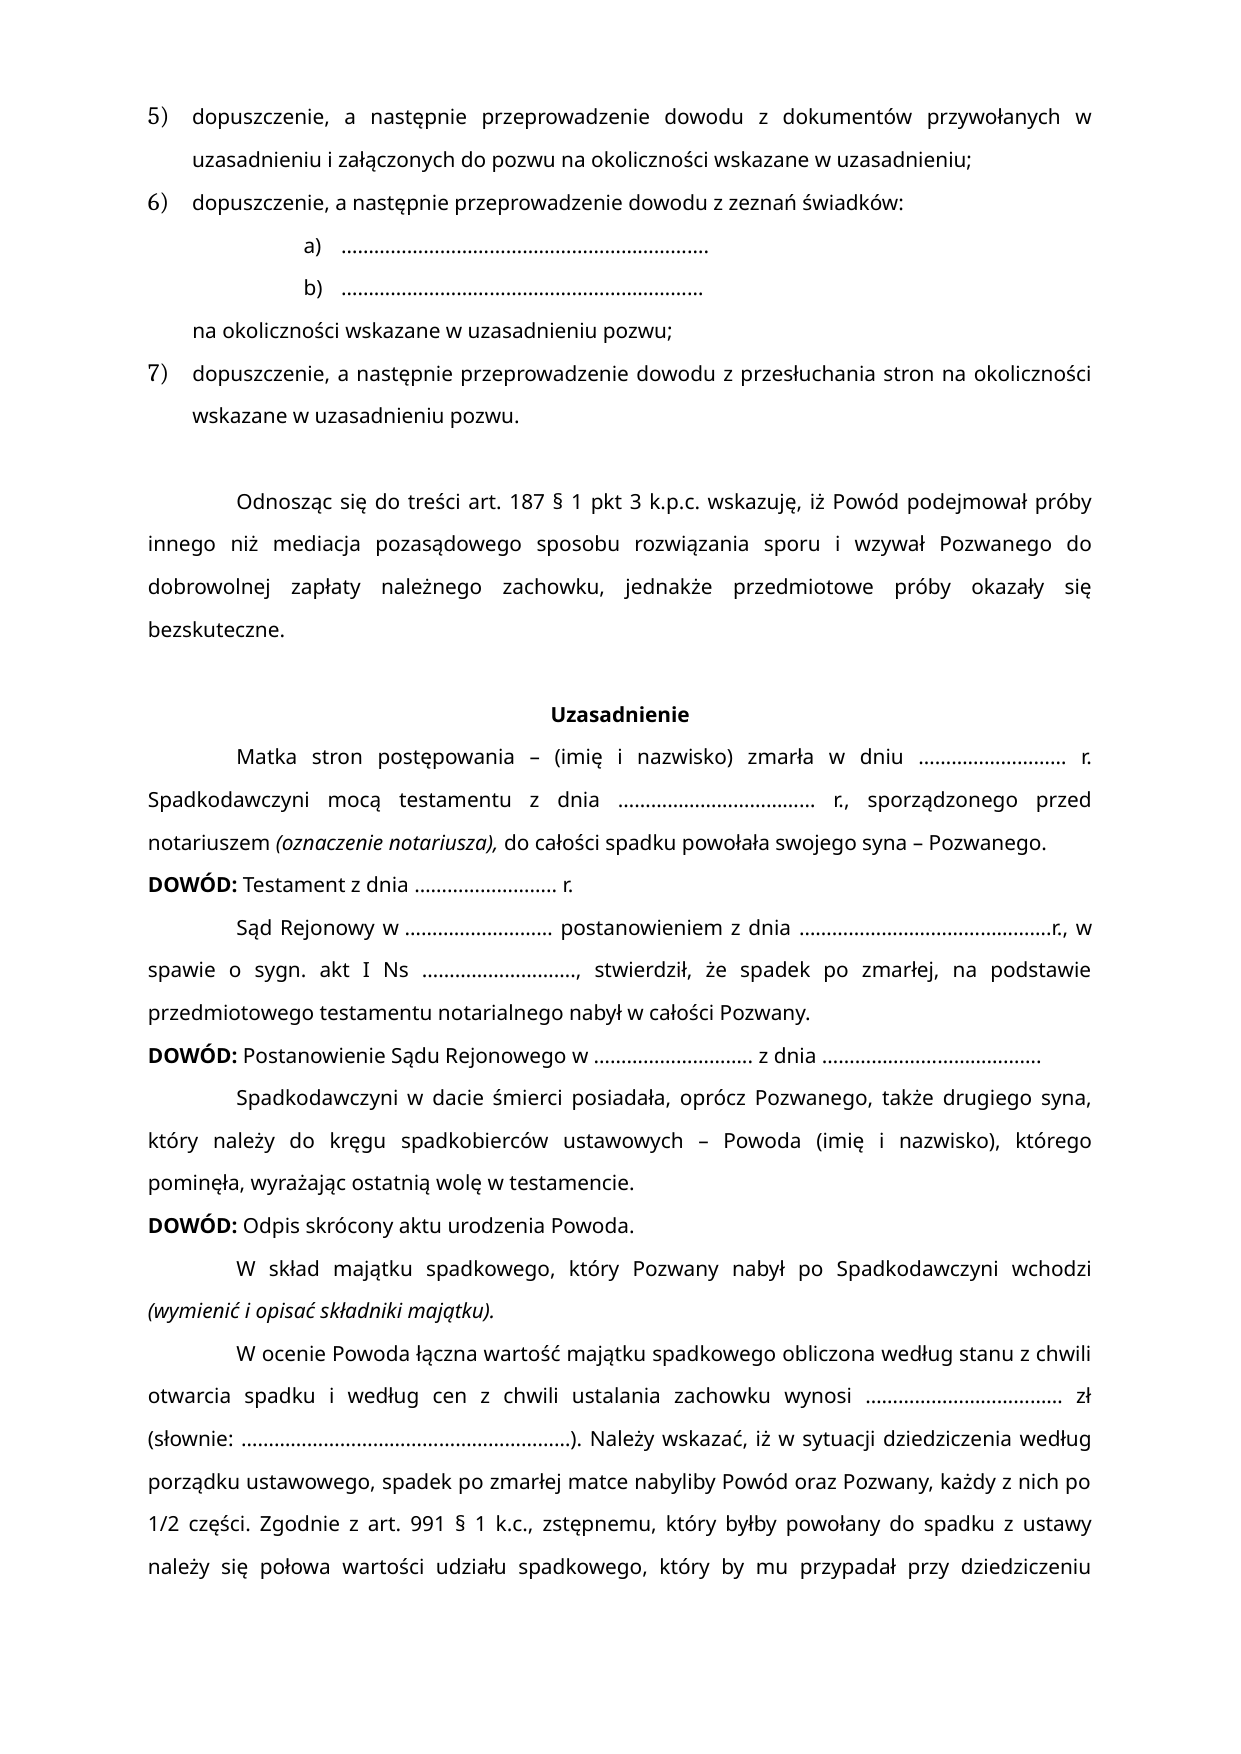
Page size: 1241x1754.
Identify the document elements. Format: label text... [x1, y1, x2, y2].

text Uzasadnienie [148, 700, 1093, 728]
list dopuszczenie, a następnie przeprowadzenie dowodu z dokumentów przywołanych w uzasadnieniu i załączonych do pozwu na okoliczności wskazane w uzasadnieniu; [148, 102, 1093, 174]
text DOWÓD: Postanowienie Sądu Rejonowego w ……………………….. z dnia …………………………………. [148, 1041, 1093, 1069]
text Sąd Rejonowy w ……………………… postanowieniem z dnia ……………………………………….r., w spawie o sygn. akt I Ns ………………………., stwierdził, że spadek po zmarłej, na podstawie przedmiotowego testamentu notarialnego nabył w całości Pozwany. [148, 913, 1093, 1027]
text na okoliczności wskazane w uzasadnieniu pozwu; [192, 316, 1093, 344]
text W skład majątku spadkowego, który Pozwany nabył po Spadkodawczyni wchodzi (wymienić i opisać składniki majątku). [148, 1254, 1093, 1325]
list dopuszczenie, a następnie przeprowadzenie dowodu z przesłuchania stron na okoliczności wskazane w uzasadnieniu pozwu. [148, 359, 1093, 430]
list dopuszczenie, a następnie przeprowadzenie dowodu z zeznań świadków: [148, 188, 1093, 217]
text Matka stron postępowania – (imię i nazwisko) zmarła w dniu ……………………… r. Spadkodawczyni mocą testamentu z dnia ……………………………… r., sporządzonego przed notariuszem (oznaczenie notariusza), do całości spadku powołała swojego syna – Pozwanego. [148, 742, 1093, 856]
list ………………………………………………………… [303, 273, 1093, 302]
text W ocenie Powoda łączna wartość majątku spadkowego obliczona według stanu z chwili otwarcia spadku i według cen z chwili ustalania zachowku wynosi ……………………………… zł (słownie: ……………………………………………………). Należy wskazać, iż w sytuacji dziedziczenia według porządku ustawowego, spadek po zmarłej matce nabyliby Powód oraz Pozwany, każdy z nich po 1/2 części. Zgodnie z art. 991 § 1 k.c., zstępnemu, który byłby powołany do spadku z ustawy należy się połowa wartości udziału spadkowego, który by mu przypadał przy dziedziczeniu [148, 1339, 1093, 1580]
list …………………………………………………………. [303, 231, 1093, 259]
text Spadkodawczyni w dacie śmierci posiadała, oprócz Pozwanego, także drugiego syna, który należy do kręgu spadkobierców ustawowych – Powoda (imię i nazwisko), którego pominęła, wyrażając ostatnią wolę w testamencie. [148, 1083, 1093, 1197]
text DOWÓD: Odpis skrócony aktu urodzenia Powoda. [148, 1211, 1093, 1239]
text DOWÓD: Testament z dnia …………………….. r. [148, 870, 1093, 899]
text Odnosząc się do treści art. 187 § 1 pkt 3 k.p.c. wskazuję, iż Powód podejmował próby innego niż mediacja pozasądowego sposobu rozwiązania sporu i wzywał Pozwanego do dobrowolnej zapłaty należnego zachowku, jednakże przedmiotowe próby okazały się bezskuteczne. [148, 487, 1093, 643]
